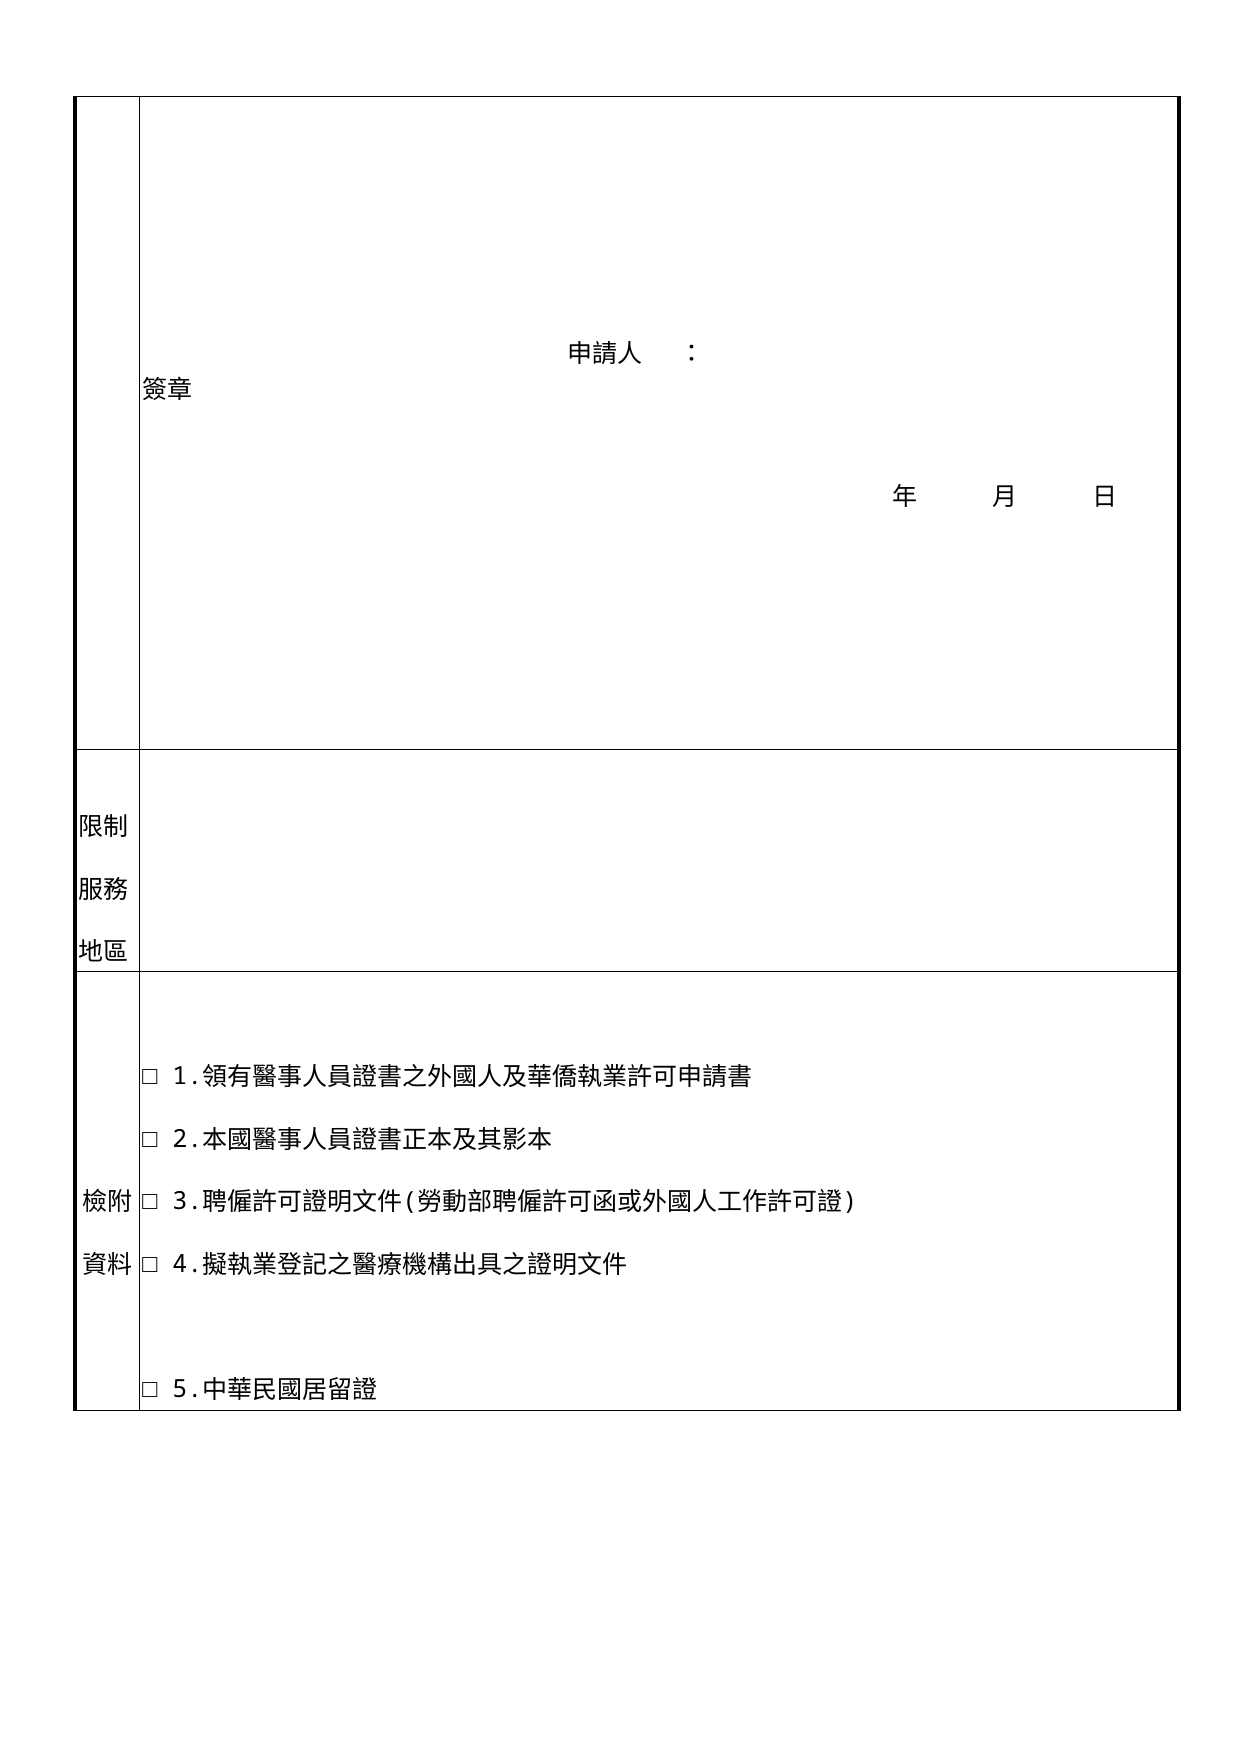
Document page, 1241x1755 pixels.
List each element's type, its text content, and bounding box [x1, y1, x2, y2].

table_cell 限制 服務 地區 [77, 750, 139, 971]
table_cell 申請 人員 基本 資料 [77, 97, 139, 749]
table_cell 申請人 ： 簽章 年 月 日 [140, 97, 1177, 749]
table_cell [140, 750, 1177, 971]
table_cell 檢附資料 [77, 972, 139, 1410]
table_cell □ 1.領有醫事人員證書之外國人及華僑執業許可申請書 □ 2.本國醫事人員證書正本及其影本 □ 3.聘僱許可證明文件(勞動部聘僱許可函或外國人工作許可證) □ 4.擬執業登記之醫療機構出具之證明文件 □ 5.中華民國居留證 [140, 972, 1177, 1410]
